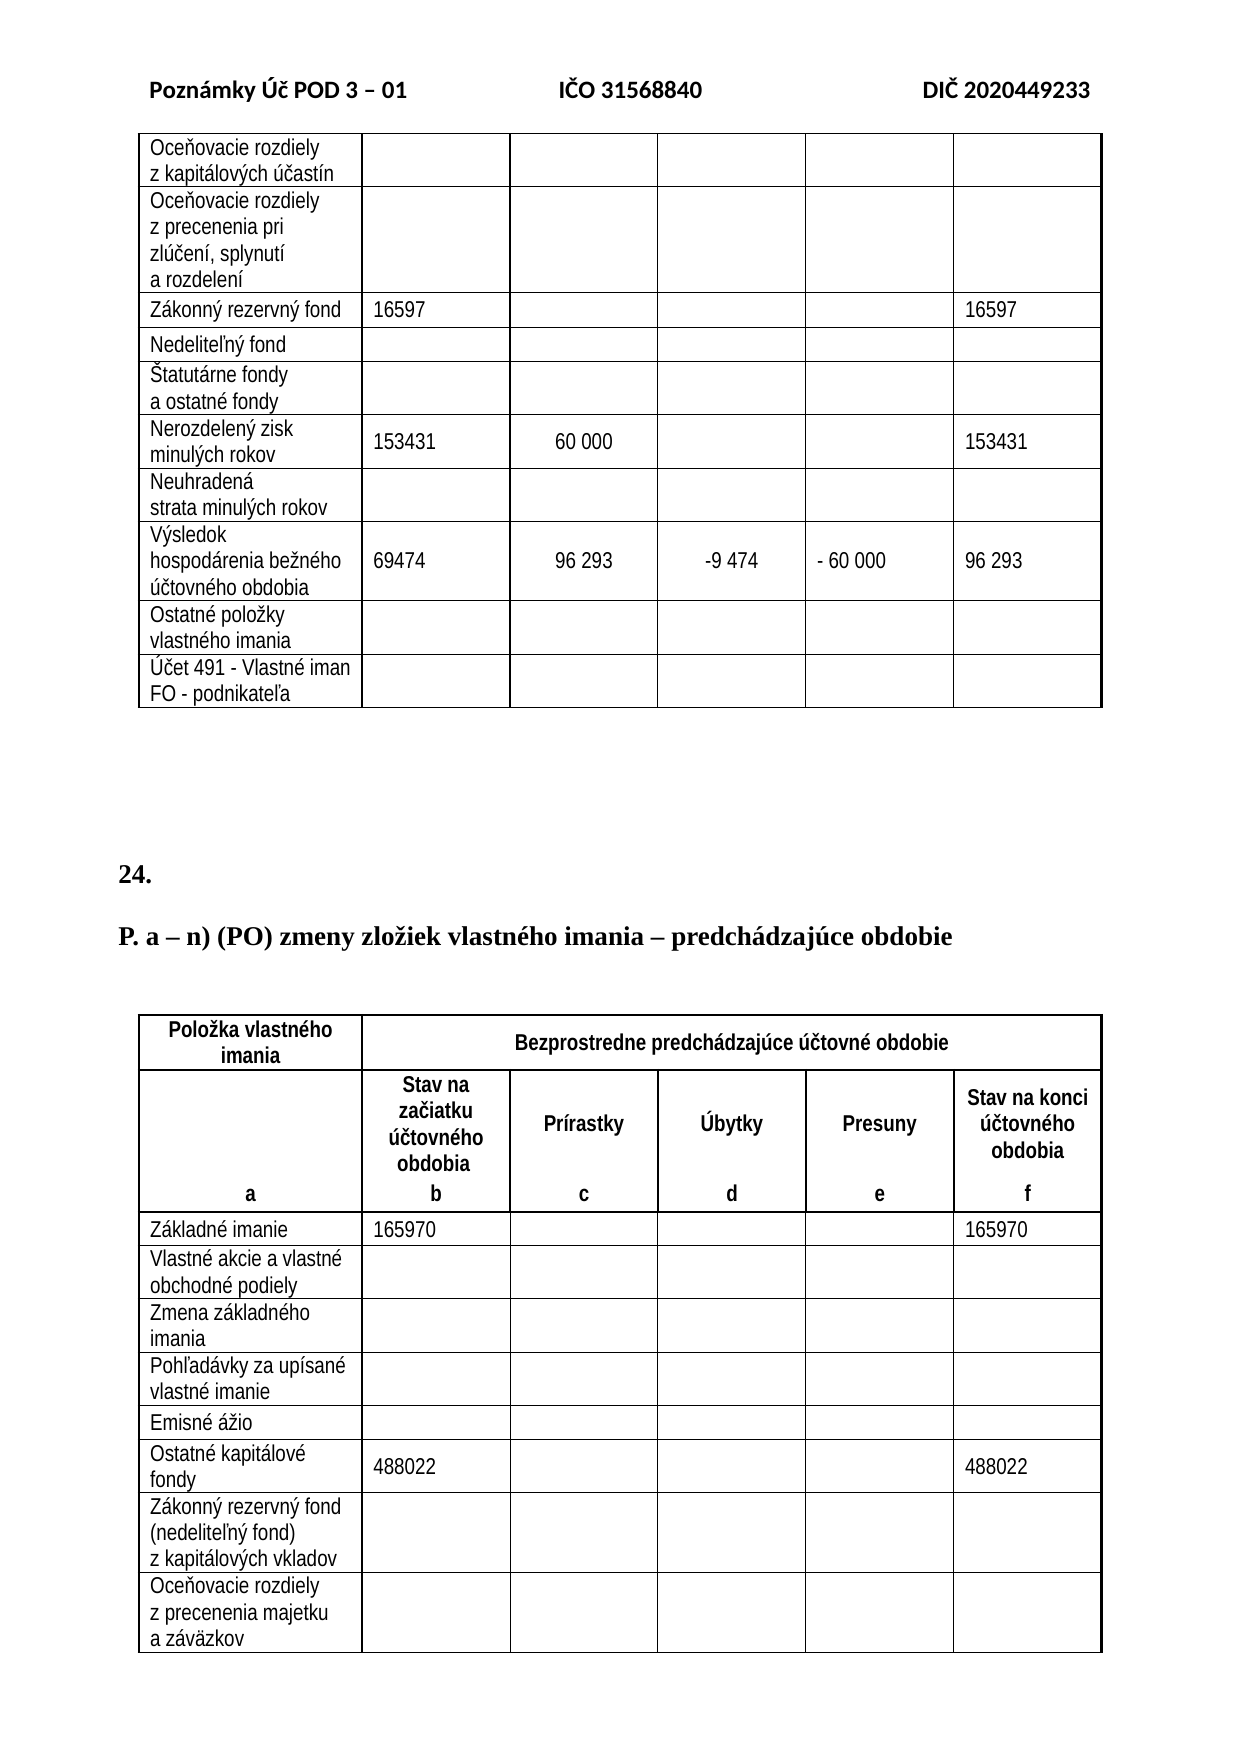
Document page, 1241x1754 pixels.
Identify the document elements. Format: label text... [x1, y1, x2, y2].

table_cell [954, 469, 1100, 521]
table_header Bezprostredne predchádzajúce účtovné obdobie [363, 1016, 1100, 1069]
table_cell [363, 328, 509, 361]
table_cell [140, 1071, 361, 1176]
table_cell [511, 1246, 657, 1298]
table_cell [658, 1406, 805, 1439]
table_cell [511, 469, 657, 521]
table_cell [511, 1440, 657, 1492]
table_cell [806, 415, 953, 467]
table_cell Oceňovacie rozdiely z kapitálových účastín [140, 134, 361, 186]
table_cell d [659, 1176, 805, 1211]
table_cell Emisné ážio [140, 1406, 361, 1439]
table_cell [954, 134, 1100, 186]
table_cell [806, 469, 953, 521]
table_cell Neuhradená strata minulých rokov [140, 469, 361, 521]
table_cell [658, 1299, 805, 1351]
table_cell [363, 601, 509, 653]
table_cell Základné imanie [140, 1213, 361, 1245]
table_cell [658, 1353, 805, 1404]
table_cell [954, 187, 1100, 292]
table_cell Zmena základného imania [140, 1299, 361, 1351]
table_cell [363, 1493, 510, 1572]
table_cell [954, 1299, 1100, 1351]
table_cell [954, 1406, 1100, 1439]
table_cell [954, 601, 1100, 653]
table_cell [658, 415, 805, 467]
table_cell [806, 1440, 953, 1492]
table_cell 69474 [363, 522, 509, 600]
table_cell [658, 1213, 805, 1245]
table_cell [511, 187, 657, 292]
table_cell 96 293 [954, 522, 1100, 600]
table_cell [806, 1493, 953, 1572]
table_cell [806, 362, 953, 414]
table_cell [363, 1406, 510, 1439]
table_cell [363, 134, 509, 186]
table_cell [954, 1573, 1100, 1651]
table_cell c [511, 1176, 657, 1211]
table_cell Vlastné akcie a vlastné obchodné podiely [140, 1246, 361, 1298]
table_cell [806, 328, 953, 361]
table_cell 16597 [954, 293, 1100, 327]
table_cell Ostatné položky vlastného imania [140, 601, 361, 653]
table_cell [363, 469, 509, 521]
table_cell Výsledok hospodárenia bežného účtovného obdobia [140, 522, 361, 600]
table_cell [658, 293, 805, 327]
table_cell Zákonný rezervný fond [140, 293, 361, 327]
table_cell [511, 293, 657, 327]
table_cell Prírastky [511, 1071, 657, 1176]
table_cell - 60 000 [806, 522, 953, 600]
table_cell 96 293 [511, 522, 657, 600]
text 24. [118, 858, 1122, 889]
table_cell [658, 655, 805, 707]
table_cell [658, 1246, 805, 1298]
table_cell 165970 [954, 1213, 1100, 1245]
text P. a – n) (PO) zmeny zložiek vlastného imania – predchádzajúce obdobie [118, 920, 1122, 952]
table_cell [658, 187, 805, 292]
table_header Položka vlastného imania [140, 1016, 361, 1069]
table_cell [954, 362, 1100, 414]
table_cell [806, 1573, 953, 1651]
table_cell [363, 187, 509, 292]
table_cell [806, 1406, 953, 1439]
table_cell Pohľadávky za upísané vlastné imanie [140, 1353, 361, 1404]
table_cell Štatutárne fondy a ostatné fondy [140, 362, 361, 414]
table_cell 165970 [363, 1213, 510, 1245]
table_cell 488022 [954, 1440, 1100, 1492]
table_cell [806, 187, 953, 292]
table_cell Účet 491 - Vlastné iman FO - podnikateľa [140, 655, 361, 707]
table_cell [806, 601, 953, 653]
table_cell Stav na začiatku účtovného obdobia [363, 1071, 509, 1176]
table_cell Stav na konci účtovného obdobia [955, 1071, 1100, 1176]
table_cell Oceňovacie rozdiely z precenenia majetku a záväzkov [140, 1573, 361, 1651]
table_cell b [363, 1176, 509, 1211]
table_cell [511, 1573, 657, 1651]
table_cell [806, 1213, 953, 1245]
table_cell [511, 1406, 657, 1439]
table_cell [511, 655, 657, 707]
table_cell 60 000 [511, 415, 657, 467]
table_cell Ostatné kapitálové fondy [140, 1440, 361, 1492]
table_cell Nerozdelený zisk minulých rokov [140, 415, 361, 467]
table_cell [658, 1440, 805, 1492]
table_cell [363, 362, 509, 414]
table_cell [806, 134, 953, 186]
table_cell Oceňovacie rozdiely z precenenia pri zlúčení, splynutí a rozdelení [140, 187, 361, 292]
table_cell [658, 1493, 805, 1572]
table_cell e [807, 1176, 953, 1211]
table_cell f [955, 1176, 1100, 1211]
table_cell -9 474 [658, 522, 805, 600]
table_cell [511, 601, 657, 653]
table_cell [954, 1493, 1100, 1572]
table_cell [954, 655, 1100, 707]
table_cell [658, 362, 805, 414]
table_cell [511, 362, 657, 414]
table_cell Úbytky [659, 1071, 805, 1176]
table_cell [658, 601, 805, 653]
table_cell [806, 1299, 953, 1351]
table_cell [806, 293, 953, 327]
table_cell [658, 469, 805, 521]
table_cell [954, 1353, 1100, 1404]
table_cell Nedeliteľný fond [140, 328, 361, 361]
table_cell [658, 1573, 805, 1651]
table_cell [511, 1299, 657, 1351]
table_cell [806, 1246, 953, 1298]
table_cell 153431 [954, 415, 1100, 467]
table_cell [363, 1299, 510, 1351]
table_cell [954, 1246, 1100, 1298]
table_cell [511, 134, 657, 186]
table_cell Zákonný rezervný fond (nedeliteľný fond) z kapitálových vkladov [140, 1493, 361, 1572]
table_cell [806, 1353, 953, 1404]
table_cell [363, 655, 509, 707]
table_cell [954, 328, 1100, 361]
table_cell [658, 134, 805, 186]
table_cell [511, 1353, 657, 1404]
table_cell a [140, 1176, 361, 1211]
table_cell [511, 1493, 657, 1572]
table_cell [363, 1246, 510, 1298]
table_cell 153431 [363, 415, 509, 467]
table_cell [658, 328, 805, 361]
table_cell [363, 1573, 510, 1651]
table_cell 16597 [363, 293, 509, 327]
table_cell Presuny [807, 1071, 953, 1176]
table_cell [806, 655, 953, 707]
table_cell 488022 [363, 1440, 510, 1492]
table_cell [511, 328, 657, 361]
table_cell [511, 1213, 657, 1245]
table_cell [363, 1353, 510, 1404]
